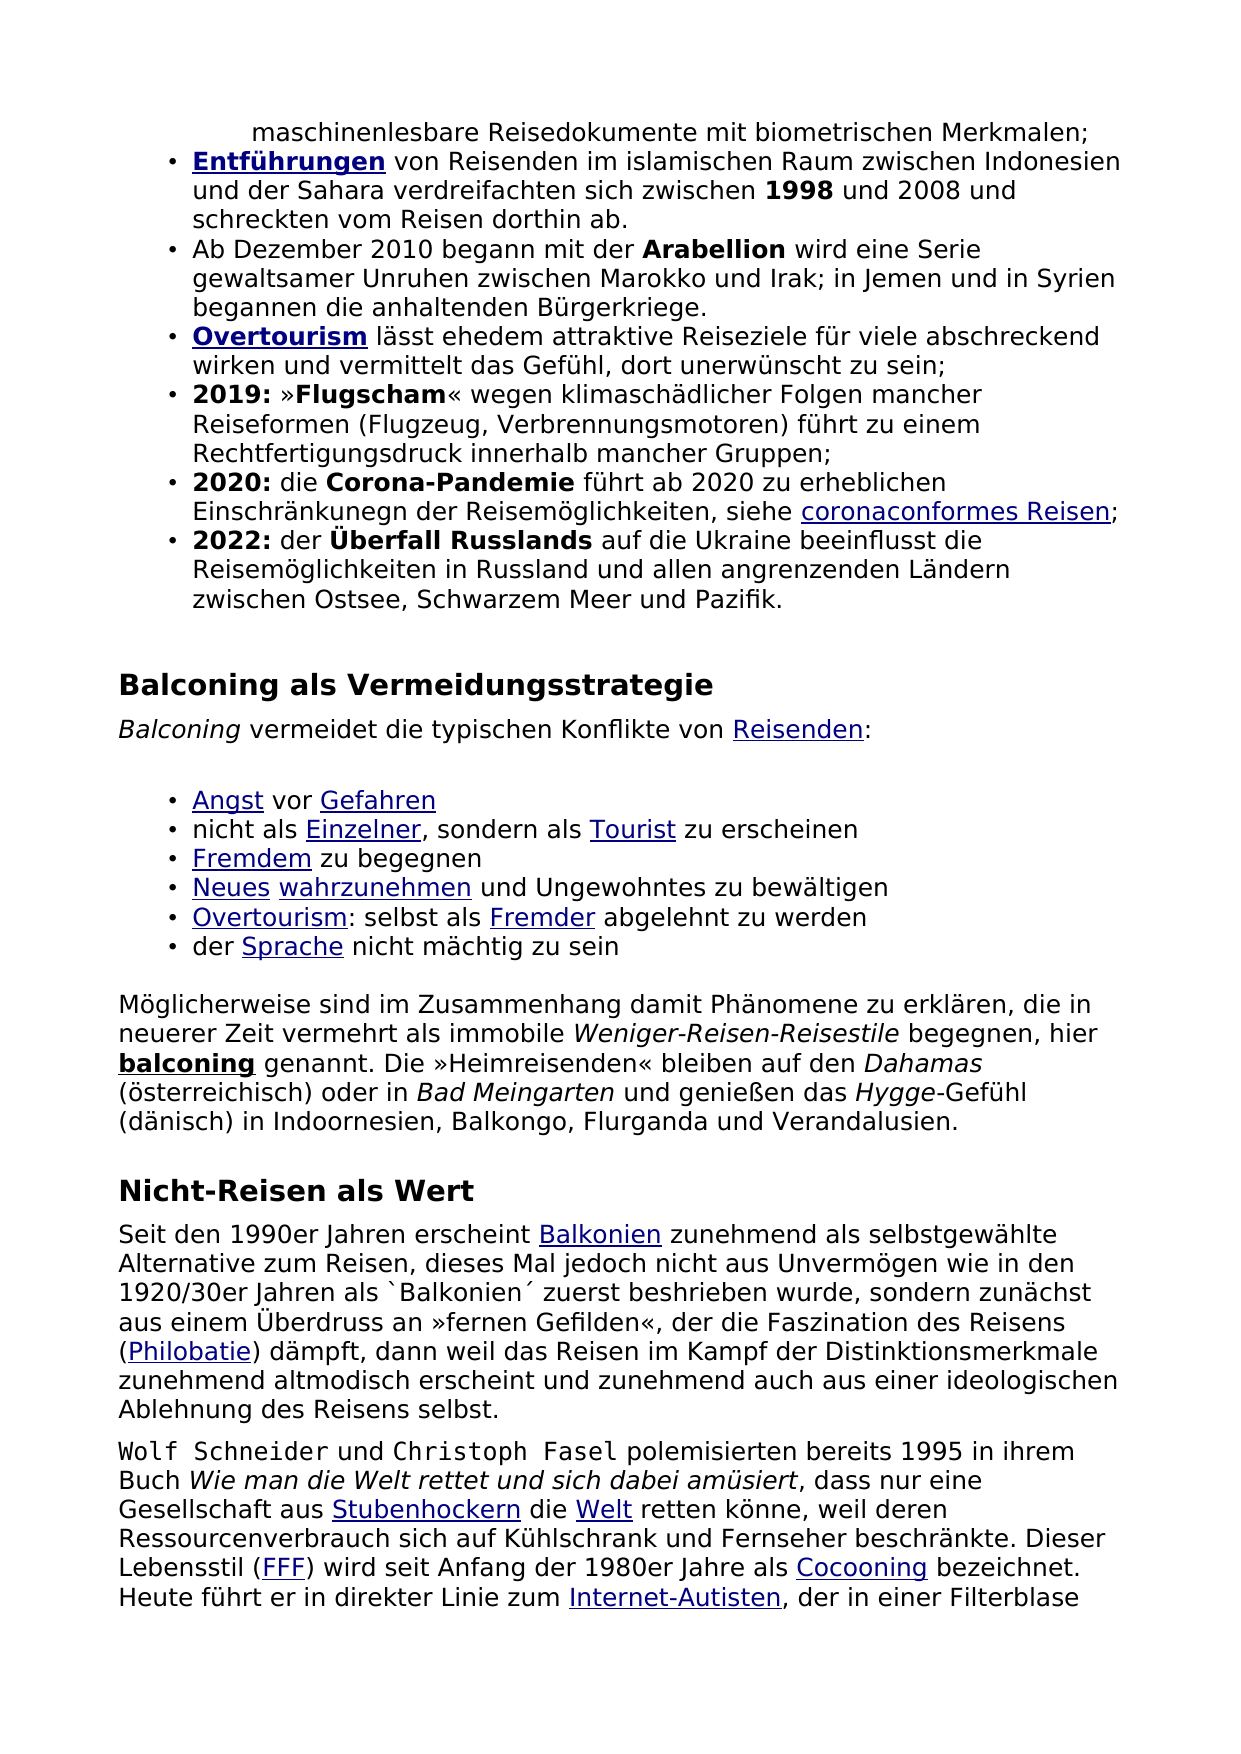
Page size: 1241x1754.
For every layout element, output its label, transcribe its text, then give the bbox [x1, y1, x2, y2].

list maschinenlesbare Reisedokumente mit biometrischen Merkmalen; [236, 118, 1122, 147]
list Fremdem zu begegnen [177, 844, 1122, 873]
text Wolf Schneider und Christoph Fasel polemisierten bereits 1995 in ihrem Buch Wie man die Welt rettet und sich dabei amüsiert, dass nur eine Gesellschaft aus Stubenhockern die Welt retten könne, weil deren Ressourcenverbrauch sich auf Kühlschrank und Fernseher beschränkte. Dieser Lebensstil (FFF) wird seit Anfang der 1980er Jahre als Cocooning bezeichnet. Heute führt er in direkter Linie zum Internet-Autisten, der in einer Filterblase [118, 1437, 1122, 1612]
list Neues wahrzunehmen und Ungewohntes zu bewältigen [177, 873, 1122, 903]
list 2019: »Flugscham« wegen klimaschädlicher Folgen mancher Reiseformen (Flugzeug, Verbrennungsmotoren) führt zu einem Rechtfertigungsdruck innerhalb mancher Gruppen; [177, 381, 1122, 468]
list 2020: die Corona-Pandemie führt ab 2020 zu erheblichen Einschränkunegn der Reisemöglichkeiten, siehe coronaconformes Reisen; [177, 468, 1122, 526]
text Balconing vermeidet die typischen Konflikte von Reisenden: [118, 715, 1122, 744]
subtitle Nicht-Reisen als Wert [118, 1174, 1122, 1208]
list Ab Dezember 2010 begann mit der Arabellion wird eine Serie gewaltsamer Unruhen zwischen Marokko und Irak; in Jemen und in Syrien begannen die anhaltenden Bürgerkriege. [177, 235, 1122, 322]
list 2022: der Überfall Russlands auf die Ukraine beeinflusst die Reisemöglichkeiten in Russland und allen angrenzenden Ländern zwischen Ostsee, Schwarzem Meer und Pazifik. [177, 526, 1122, 614]
list Entführungen von Reisenden im islamischen Raum zwischen Indonesien und der Sahara verdreifachten sich zwischen 1998 und 2008 und schreckten vom Reisen dorthin ab. [177, 147, 1122, 235]
text Möglicherweise sind im Zusammenhang damit Phänomene zu erklären, die in neuerer Zeit vermehrt als immobile Weniger-Reisen-Reisestile begegnen, hier balconing genannt. Die »Heimreisenden« bleiben auf den Dahamas (österreichisch) oder in Bad Meingarten und genießen das Hygge-Gefühl (dänisch) in Indoornesien, Balkongo, Flurganda und Verandalusien. [118, 991, 1122, 1136]
subtitle Balconing als Vermeidungsstrategie [118, 668, 1122, 702]
list der Sprache nicht mächtig zu sein [177, 932, 1122, 961]
list Overtourism: selbst als Fremder abgelehnt zu werden [177, 903, 1122, 932]
text Seit den 1990er Jahren erscheint Balkonien zunehmend als selbstgewählte Alternative zum Reisen, dieses Mal jedoch nicht aus Unvermögen wie in den 1920/30er Jahren als `Balkonien´ zuerst beshrieben wurde, sondern zunächst aus einem Überdruss an »fernen Gefilden«, der die Faszination des Reisens (Philobatie) dämpft, dann weil das Reisen im Kampf der Distinktionsmerkmale zunehmend altmodisch erscheint und zunehmend auch aus einer ideologischen Ablehnung des Reisens selbst. [118, 1220, 1122, 1424]
list nicht als Einzelner, sondern als Tourist zu erscheinen [177, 815, 1122, 844]
list Overtourism lässt ehedem attraktive Reiseziele für viele abschreckend wirken und vermittelt das Gefühl, dort unerwünscht zu sein; [177, 322, 1122, 381]
list Angst vor Gefahren [177, 786, 1122, 815]
